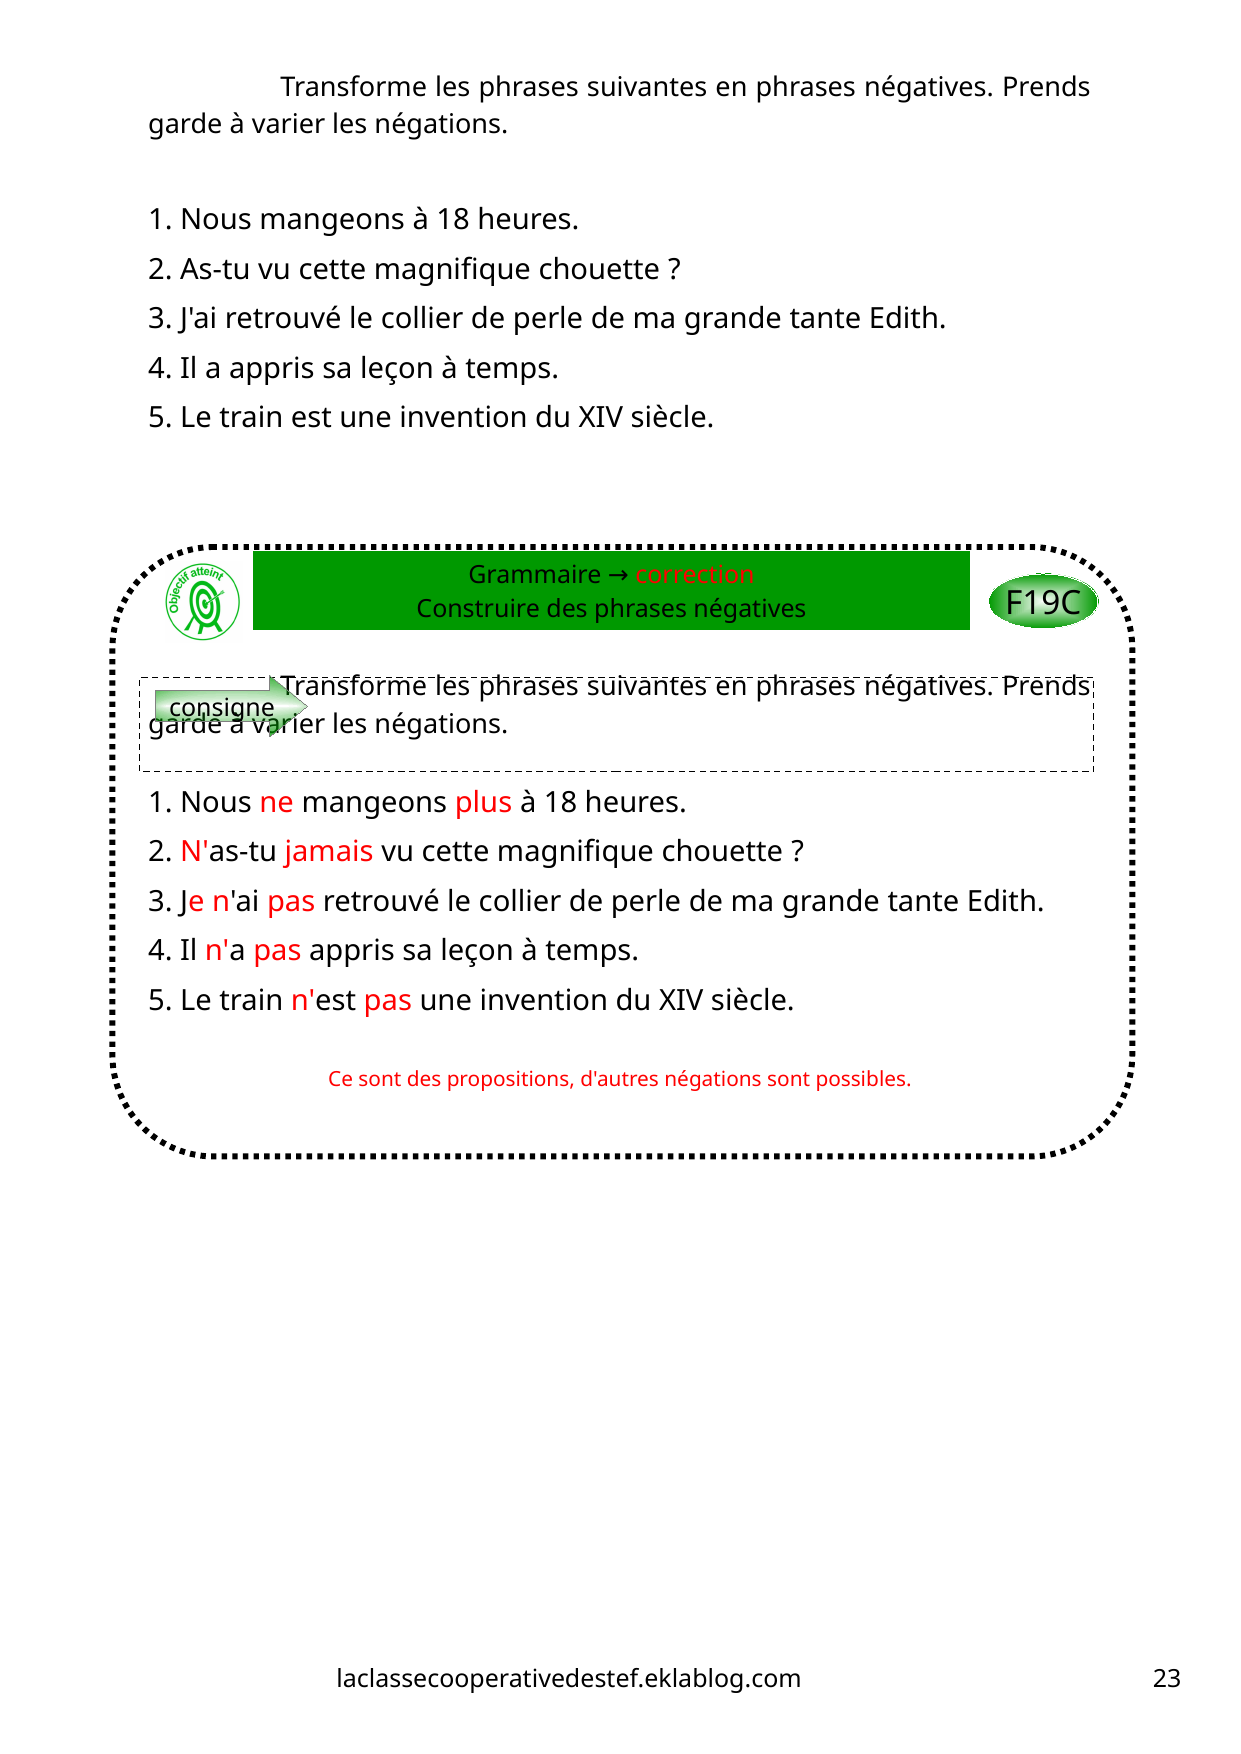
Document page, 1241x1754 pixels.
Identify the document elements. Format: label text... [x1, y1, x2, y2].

table_cell [1098, 775, 1139, 1098]
table_cell [59, 147, 101, 193]
table_cell [1098, 59, 1139, 147]
table_cell [59, 747, 101, 775]
table_header [1098, 522, 1139, 551]
table_cell [142, 551, 252, 630]
table_cell 1. Nous mangeons à 18 heures. 2. As-tu vu cette magnifique chouette ? 3. J'ai retrouvé le collier de perle de ma grande tante Edith. 4. Il a appris sa leçon à temps. 5. Le train est une invention du XIV siècle. [142, 193, 1098, 442]
table_cell [1139, 442, 1181, 493]
table_cell [59, 551, 101, 630]
table_cell [59, 659, 101, 747]
table_cell [101, 659, 142, 747]
table_cell [248, 1099, 991, 1150]
table_header [970, 522, 1098, 551]
picture [164, 561, 243, 643]
table_cell [59, 442, 101, 493]
table_cell [142, 747, 1098, 775]
table_cell [991, 1099, 1098, 1150]
table_cell [991, 442, 1098, 493]
table_cell [59, 775, 101, 1098]
table_cell [59, 59, 101, 147]
table_cell [1139, 775, 1181, 1098]
table_header [101, 522, 142, 551]
table_cell [101, 551, 142, 630]
table_cell [101, 775, 142, 1098]
table_cell Transforme les phrases suivantes en phrases négatives. Prends garde à varier les négations. [142, 59, 1098, 147]
table_cell [1098, 551, 1139, 630]
table_cell [101, 442, 142, 493]
table_cell [1139, 193, 1181, 442]
table_cell Transforme les phrases suivantes en phrases négatives. Prends garde à varier les négations. [142, 659, 1098, 747]
table_header [142, 522, 252, 551]
table_cell Grammaire → correction Construire des phrases négatives [253, 551, 970, 630]
table_cell [1139, 1099, 1181, 1150]
table_cell [1139, 630, 1181, 659]
table_cell [1098, 193, 1139, 442]
table_cell [101, 193, 142, 442]
table_cell [970, 551, 1098, 630]
table_cell [142, 147, 1098, 193]
table_header [253, 522, 970, 551]
table_cell [101, 747, 142, 775]
table_header [59, 522, 101, 551]
table_cell [1098, 630, 1139, 659]
table_cell 1. Nous ne mangeons plus à 18 heures. 2. N'as-tu jamais vu cette magnifique chouette ? 3. Je n'ai pas retrouvé le collier de perle de ma grande tante Edith. 4. Il n'a pas appris sa leçon à temps. 5. Le train n'est pas une invention du XIV siècle. Ce sont des propositions, d'autres négations sont possibles. [142, 775, 1098, 1098]
table_cell [1139, 747, 1181, 775]
table_cell [1139, 551, 1181, 630]
table_cell [142, 630, 252, 659]
table_cell [101, 147, 142, 193]
table_cell [1139, 147, 1181, 193]
table_cell [1098, 747, 1139, 775]
table_cell [142, 1099, 248, 1150]
table_cell [1098, 442, 1139, 493]
table_cell [970, 630, 1098, 659]
table_cell [1098, 147, 1139, 193]
table_cell [253, 630, 970, 659]
table_cell [1139, 659, 1181, 747]
table_cell [1139, 59, 1181, 147]
table_cell [1098, 659, 1139, 747]
table_cell [101, 1099, 142, 1150]
table_cell [59, 1099, 101, 1150]
table_cell [59, 630, 101, 659]
table_cell [248, 442, 991, 493]
table_cell [101, 59, 142, 147]
table_cell [1098, 1099, 1139, 1150]
table_cell [101, 630, 142, 659]
table_cell [142, 442, 248, 493]
table_header [1139, 522, 1181, 551]
table_cell [59, 193, 101, 442]
